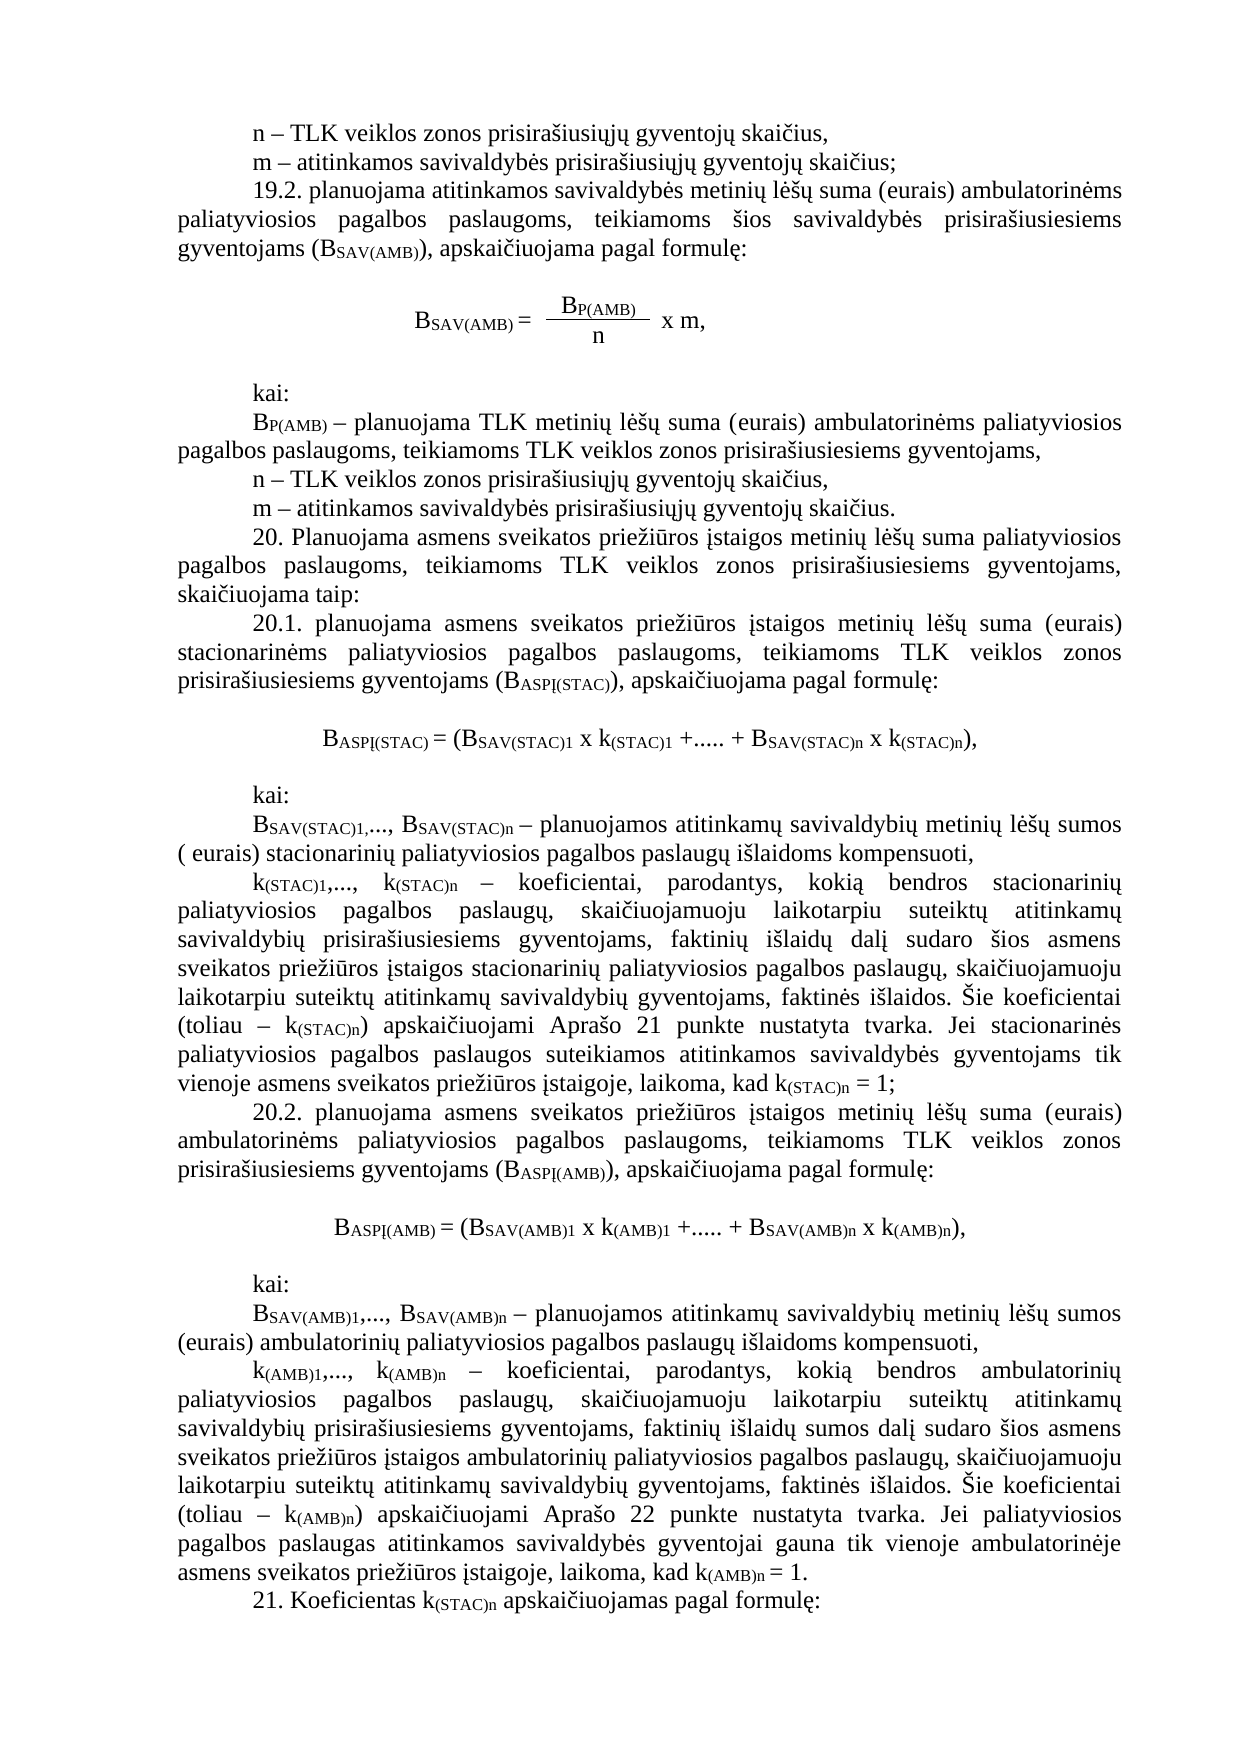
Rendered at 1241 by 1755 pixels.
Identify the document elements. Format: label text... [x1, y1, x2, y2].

text kai: [177, 1269, 1122, 1298]
text BP(AMB) – planuojama TLK metinių lėšų suma (eurais) ambulatorinėms paliatyviosios pagalbos paslaugoms, teikiamoms TLK veiklos zonos prisirašiusiesiems gyventojams, [177, 407, 1122, 464]
text 21. Koeficientas k(STAC)n apskaičiuojamas pagal formulę: [177, 1585, 1122, 1614]
text 19.2. planuojama atitinkamos savivaldybės metinių lėšų suma (eurais) ambulatorinėms paliatyviosios pagalbos paslaugoms, teikiamoms šios savivaldybės prisirašiusiesiems gyventojams (BSAV(AMB)), apskaičiuojama pagal formulę: [177, 176, 1122, 262]
text BSAV(AMB)1,..., BSAV(AMB)n – planuojamos atitinkamų savivaldybių metinių lėšų sumos (eurais) ambulatorinių paliatyviosios pagalbos paslaugų išlaidoms kompensuoti, [177, 1298, 1122, 1355]
text kai: [177, 378, 1122, 407]
text kai: [177, 780, 1122, 809]
text k(AMB)1,..., k(AMB)n – koeficientai, parodantys, kokią bendros ambulatorinių paliatyviosios pagalbos paslaugų, skaičiuojamuoju laikotarpiu suteiktų atitinkamų savivaldybių prisirašiusiesiems gyventojams, faktinių išlaidų sumos dalį sudaro šios asmens sveikatos priežiūros įstaigos ambulatorinių paliatyviosios pagalbos paslaugų, skaičiuojamuoju laikotarpiu suteiktų atitinkamų savivaldybių gyventojams, faktinės išlaidos. Šie koeficientai (toliau – k(AMB)n) apskaičiuojami Aprašo 22 punkte nustatyta tvarka. Jei paliatyviosios pagalbos paslaugas atitinkamos savivaldybės gyventojai gauna tik vienoje ambulatorinėje asmens sveikatos priežiūros įstaigoje, laikoma, kad k(AMB)n = 1. [177, 1355, 1122, 1585]
text BASPĮ(STAC) = (BSAV(STAC)1 x k(STAC)1 +..... + BSAV(STAC)n x k(STAC)n), [177, 723, 1122, 752]
table_header x m, [650, 291, 900, 349]
text 20.1. planuojama asmens sveikatos priežiūros įstaigos metinių lėšų suma (eurais) stacionarinėms paliatyviosios pagalbos paslaugoms, teikiamoms TLK veiklos zonos prisirašiusiesiems gyventojams (BASPĮ(STAC)), apskaičiuojama pagal formulę: [177, 608, 1122, 694]
text m – atitinkamos savivaldybės prisirašiusiųjų gyventojų skaičius. [177, 493, 1122, 522]
text BASPĮ(AMB) = (BSAV(AMB)1 x k(AMB)1 +..... + BSAV(AMB)n x k(AMB)n), [177, 1212, 1122, 1240]
text BSAV(STAC)1,..., BSAV(STAC)n – planuojamos atitinkamų savivaldybių metinių lėšų sumos ( eurais) stacionarinių paliatyviosios pagalbos paslaugų išlaidoms kompensuoti, [177, 809, 1122, 867]
text k(STAC)1,..., k(STAC)n – koeficientai, parodantys, kokią bendros stacionarinių paliatyviosios pagalbos paslaugų, skaičiuojamuoju laikotarpiu suteiktų atitinkamų savivaldybių prisirašiusiesiems gyventojams, faktinių išlaidų dalį sudaro šios asmens sveikatos priežiūros įstaigos stacionarinių paliatyviosios pagalbos paslaugų, skaičiuojamuoju laikotarpiu suteiktų atitinkamų savivaldybių gyventojams, faktinės išlaidos. Šie koeficientai (toliau – k(STAC)n) apskaičiuojami Aprašo 21 punkte nustatyta tvarka. Jei stacionarinės paliatyviosios pagalbos paslaugos suteikiamos atitinkamos savivaldybės gyventojams tik vienoje asmens sveikatos priežiūros įstaigoje, laikoma, kad k(STAC)n = 1; [177, 867, 1122, 1097]
text 20. Planuojama asmens sveikatos priežiūros įstaigos metinių lėšų suma paliatyviosios pagalbos paslaugoms, teikiamoms TLK veiklos zonos prisirašiusiesiems gyventojams, skaičiuojama taip: [177, 522, 1122, 608]
text 20.2. planuojama asmens sveikatos priežiūros įstaigos metinių lėšų suma (eurais) ambulatorinėms paliatyviosios pagalbos paslaugoms, teikiamoms TLK veiklos zonos prisirašiusiesiems gyventojams (BASPĮ(AMB)), apskaičiuojama pagal formulę: [177, 1097, 1122, 1183]
text m – atitinkamos savivaldybės prisirašiusiųjų gyventojų skaičius; [177, 147, 1122, 176]
table_header BP(AMB) [546, 291, 650, 319]
text n – TLK veiklos zonos prisirašiusiųjų gyventojų skaičius, [177, 118, 1122, 147]
table_header BSAV(AMB) = [399, 291, 546, 349]
text n – TLK veiklos zonos prisirašiusiųjų gyventojų skaičius, [177, 464, 1122, 493]
table_cell n [546, 320, 650, 349]
